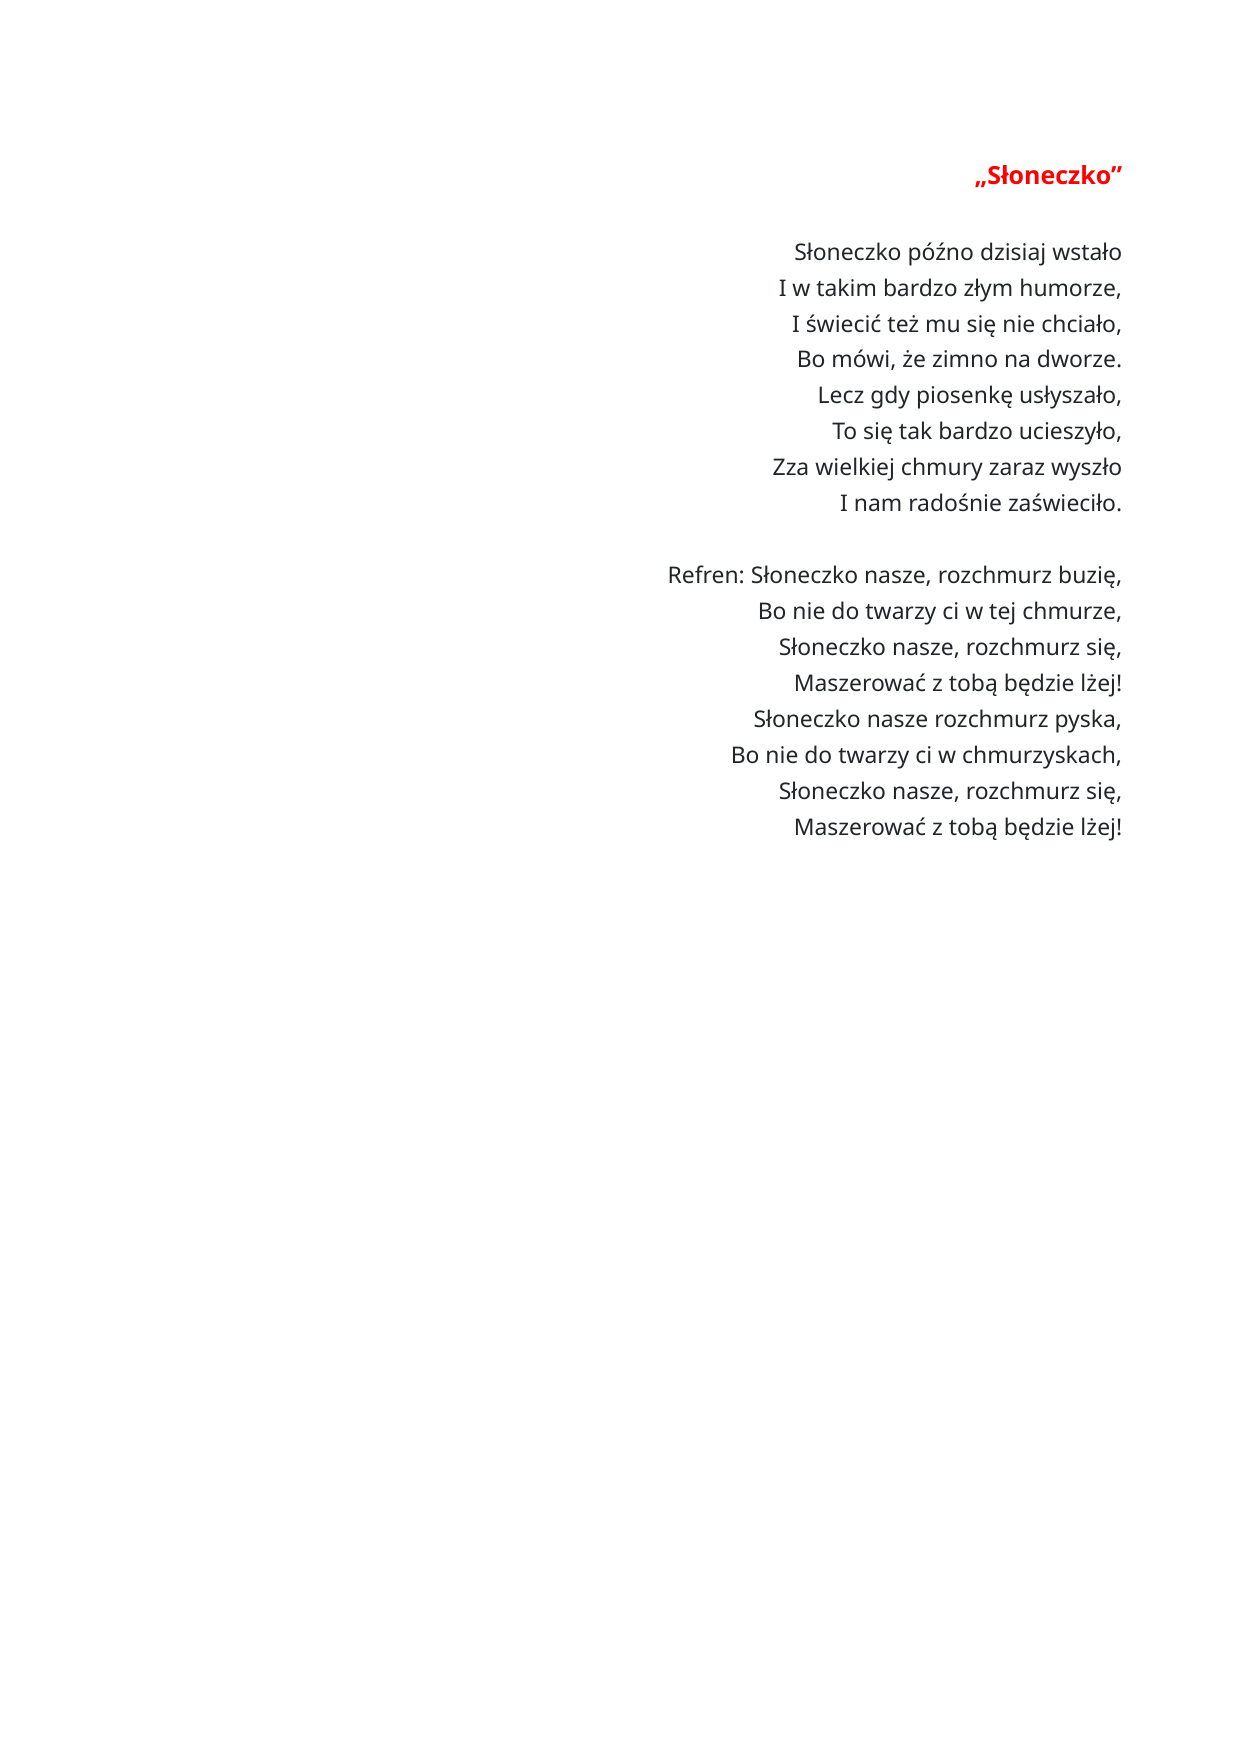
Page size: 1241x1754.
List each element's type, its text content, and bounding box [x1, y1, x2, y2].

text „Słoneczko” [118, 157, 1122, 191]
text Słoneczko późno dzisiaj wstało I w takim bardzo złym humorze, I świecić też mu się nie chciało, Bo mówi, że zimno na dworze. Lecz gdy piosenkę usłyszało, To się tak bardzo ucieszyło, Zza wielkiej chmury zaraz wyszło I nam radośnie zaświeciło. Refren: Słoneczko nasze, rozchmurz buzię, Bo nie do twarzy ci w tej chmurze, Słoneczko nasze, rozchmurz się, Maszerować z tobą będzie lżej! Słoneczko nasze rozchmurz pyska, Bo nie do twarzy ci w chmurzyskach, Słoneczko nasze, rozchmurz się, Maszerować z tobą będzie lżej! [118, 236, 1122, 881]
